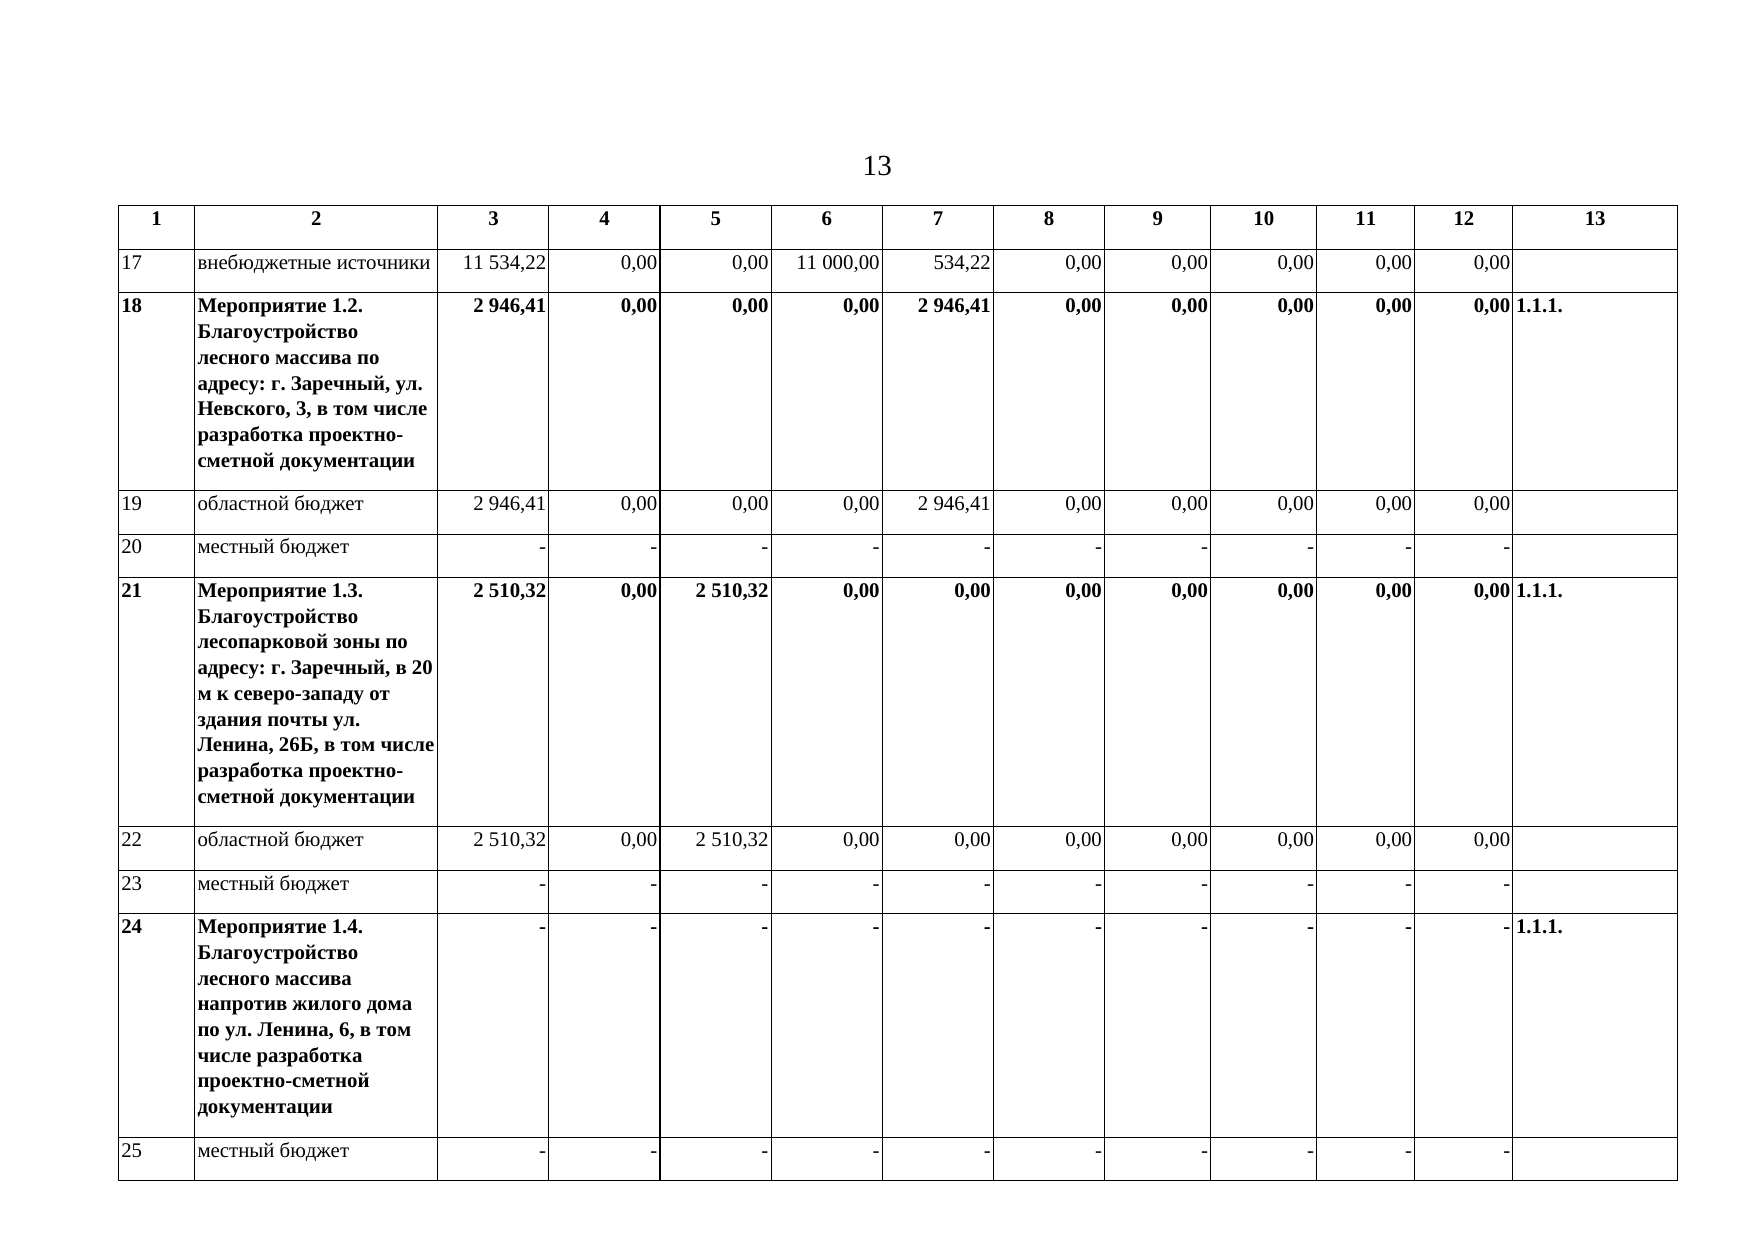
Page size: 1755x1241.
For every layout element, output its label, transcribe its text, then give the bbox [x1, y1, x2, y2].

table_cell - [1317, 914, 1414, 1137]
table_cell 0,00 [1211, 250, 1316, 292]
table_cell - [772, 871, 882, 913]
table_cell 0,00 [772, 293, 882, 490]
table_cell - [1105, 914, 1210, 1137]
table_cell 11 000,00 [772, 250, 882, 292]
table_cell 0,00 [1105, 250, 1210, 292]
table_cell 0,00 [994, 578, 1104, 826]
table_cell - [883, 535, 993, 577]
table_cell [1513, 250, 1677, 292]
table_cell - [994, 871, 1104, 913]
table_header 7 [883, 206, 993, 249]
table_cell 0,00 [549, 293, 659, 490]
table_cell [1513, 871, 1677, 913]
table_cell 0,00 [883, 827, 993, 869]
table_cell 0,00 [1415, 293, 1512, 490]
table_cell 0,00 [994, 250, 1104, 292]
table_cell - [1211, 535, 1316, 577]
table_cell 0,00 [1317, 293, 1414, 490]
table_cell 0,00 [772, 491, 882, 533]
table_cell областной бюджет [195, 827, 437, 869]
table_cell - [883, 914, 993, 1137]
table_cell - [438, 914, 548, 1137]
table_header 5 [661, 206, 771, 249]
table_cell 0,00 [1211, 293, 1316, 490]
table_cell 11 534,22 [438, 250, 548, 292]
table_cell - [1105, 871, 1210, 913]
table_cell 0,00 [1211, 578, 1316, 826]
table_cell 0,00 [661, 491, 771, 533]
table_cell - [994, 535, 1104, 577]
table_cell местный бюджет [195, 1138, 437, 1180]
table_cell 534,22 [883, 250, 993, 292]
table_cell [1513, 491, 1677, 533]
table_cell - [1317, 1138, 1414, 1180]
table_cell 0,00 [994, 293, 1104, 490]
table_cell - [661, 1138, 771, 1180]
table_cell - [883, 871, 993, 913]
table_cell 17 [119, 250, 194, 292]
table_cell 24 [119, 914, 194, 1137]
table_cell 0,00 [1105, 827, 1210, 869]
table_cell - [1415, 1138, 1512, 1180]
table_cell 0,00 [883, 578, 993, 826]
table_cell - [994, 914, 1104, 1137]
table_cell 2 946,41 [438, 491, 548, 533]
table_cell 2 510,32 [661, 578, 771, 826]
table_cell 0,00 [772, 578, 882, 826]
table_cell 0,00 [549, 578, 659, 826]
table_cell 2 510,32 [438, 578, 548, 826]
table_cell [1513, 827, 1677, 869]
table_header 2 [195, 206, 437, 249]
table_cell 0,00 [661, 250, 771, 292]
table_cell 23 [119, 871, 194, 913]
table_cell 2 946,41 [438, 293, 548, 490]
table_cell - [438, 535, 548, 577]
table_cell - [549, 871, 659, 913]
table_cell Мероприятие 1.3. Благоустройство лесопарковой зоны по адресу: г. Заречный, в 20 м к северо-западу от здания почты ул. Ленина, 26Б, в том числе разработка проектно-сметной документации [195, 578, 437, 826]
table_cell 0,00 [994, 827, 1104, 869]
table_cell - [1317, 535, 1414, 577]
table_cell 0,00 [1317, 578, 1414, 826]
table_cell 25 [119, 1138, 194, 1180]
table_cell 0,00 [661, 293, 771, 490]
table_cell 0,00 [1105, 491, 1210, 533]
table_cell областной бюджет [195, 491, 437, 533]
table_cell - [772, 535, 882, 577]
table_cell 2 946,41 [883, 293, 993, 490]
table_cell 0,00 [994, 491, 1104, 533]
table_cell внебюджетные источники [195, 250, 437, 292]
table_cell 2 510,32 [438, 827, 548, 869]
table_cell 0,00 [549, 250, 659, 292]
table_cell Мероприятие 1.2. Благоустройство лесного массива по адресу: г. Заречный, ул. Невского, 3, в том числе разработка проектно-сметной документации [195, 293, 437, 490]
table_cell 0,00 [1317, 827, 1414, 869]
table_cell 19 [119, 491, 194, 533]
table_cell 0,00 [1415, 250, 1512, 292]
table_cell - [1317, 871, 1414, 913]
table_cell 1.1.1. [1513, 914, 1677, 1137]
table_cell местный бюджет [195, 535, 437, 577]
table_cell - [772, 1138, 882, 1180]
table_header 6 [772, 206, 882, 249]
table_cell 0,00 [772, 827, 882, 869]
table_cell - [661, 914, 771, 1137]
table_header 13 [1513, 206, 1677, 249]
table_header 8 [994, 206, 1104, 249]
table_cell - [438, 1138, 548, 1180]
table_cell [1513, 1138, 1677, 1180]
table_cell - [772, 914, 882, 1137]
table_cell 1.1.1. [1513, 293, 1677, 490]
table_cell 0,00 [1211, 491, 1316, 533]
table_header 11 [1317, 206, 1414, 249]
table_header 3 [438, 206, 548, 249]
table_cell - [549, 914, 659, 1137]
table_cell - [883, 1138, 993, 1180]
table_header 1 [119, 206, 194, 249]
table_cell - [661, 871, 771, 913]
table_cell местный бюджет [195, 871, 437, 913]
table_cell 0,00 [549, 827, 659, 869]
table_cell - [438, 871, 548, 913]
table_cell - [1415, 871, 1512, 913]
table_cell - [1211, 1138, 1316, 1180]
table_header 9 [1105, 206, 1210, 249]
table_cell - [1415, 535, 1512, 577]
table_cell 22 [119, 827, 194, 869]
table_cell 0,00 [1105, 578, 1210, 826]
table_cell 0,00 [1211, 827, 1316, 869]
table_cell - [1105, 535, 1210, 577]
table_cell 2 510,32 [661, 827, 771, 869]
table_cell 0,00 [1415, 827, 1512, 869]
table_cell - [661, 535, 771, 577]
table_cell 18 [119, 293, 194, 490]
table_cell 0,00 [1415, 578, 1512, 826]
table_cell 0,00 [1317, 491, 1414, 533]
table_cell 20 [119, 535, 194, 577]
table_header 4 [549, 206, 659, 249]
table_cell 21 [119, 578, 194, 826]
table_cell - [1105, 1138, 1210, 1180]
table_cell - [1211, 871, 1316, 913]
table_cell - [1415, 914, 1512, 1137]
table_cell - [1211, 914, 1316, 1137]
table_cell 0,00 [1317, 250, 1414, 292]
table_cell 0,00 [1105, 293, 1210, 490]
table_cell Мероприятие 1.4. Благоустройство лесного массива напротив жилого дома по ул. Ленина, 6, в том числе разработка проектно-сметной документации [195, 914, 437, 1137]
table_header 10 [1211, 206, 1316, 249]
table_cell 1.1.1. [1513, 578, 1677, 826]
table_cell 2 946,41 [883, 491, 993, 533]
table_cell 0,00 [549, 491, 659, 533]
table_header 12 [1415, 206, 1512, 249]
table_cell [1513, 535, 1677, 577]
table_cell - [549, 1138, 659, 1180]
table_cell - [994, 1138, 1104, 1180]
table_cell - [549, 535, 659, 577]
table_cell 0,00 [1415, 491, 1512, 533]
